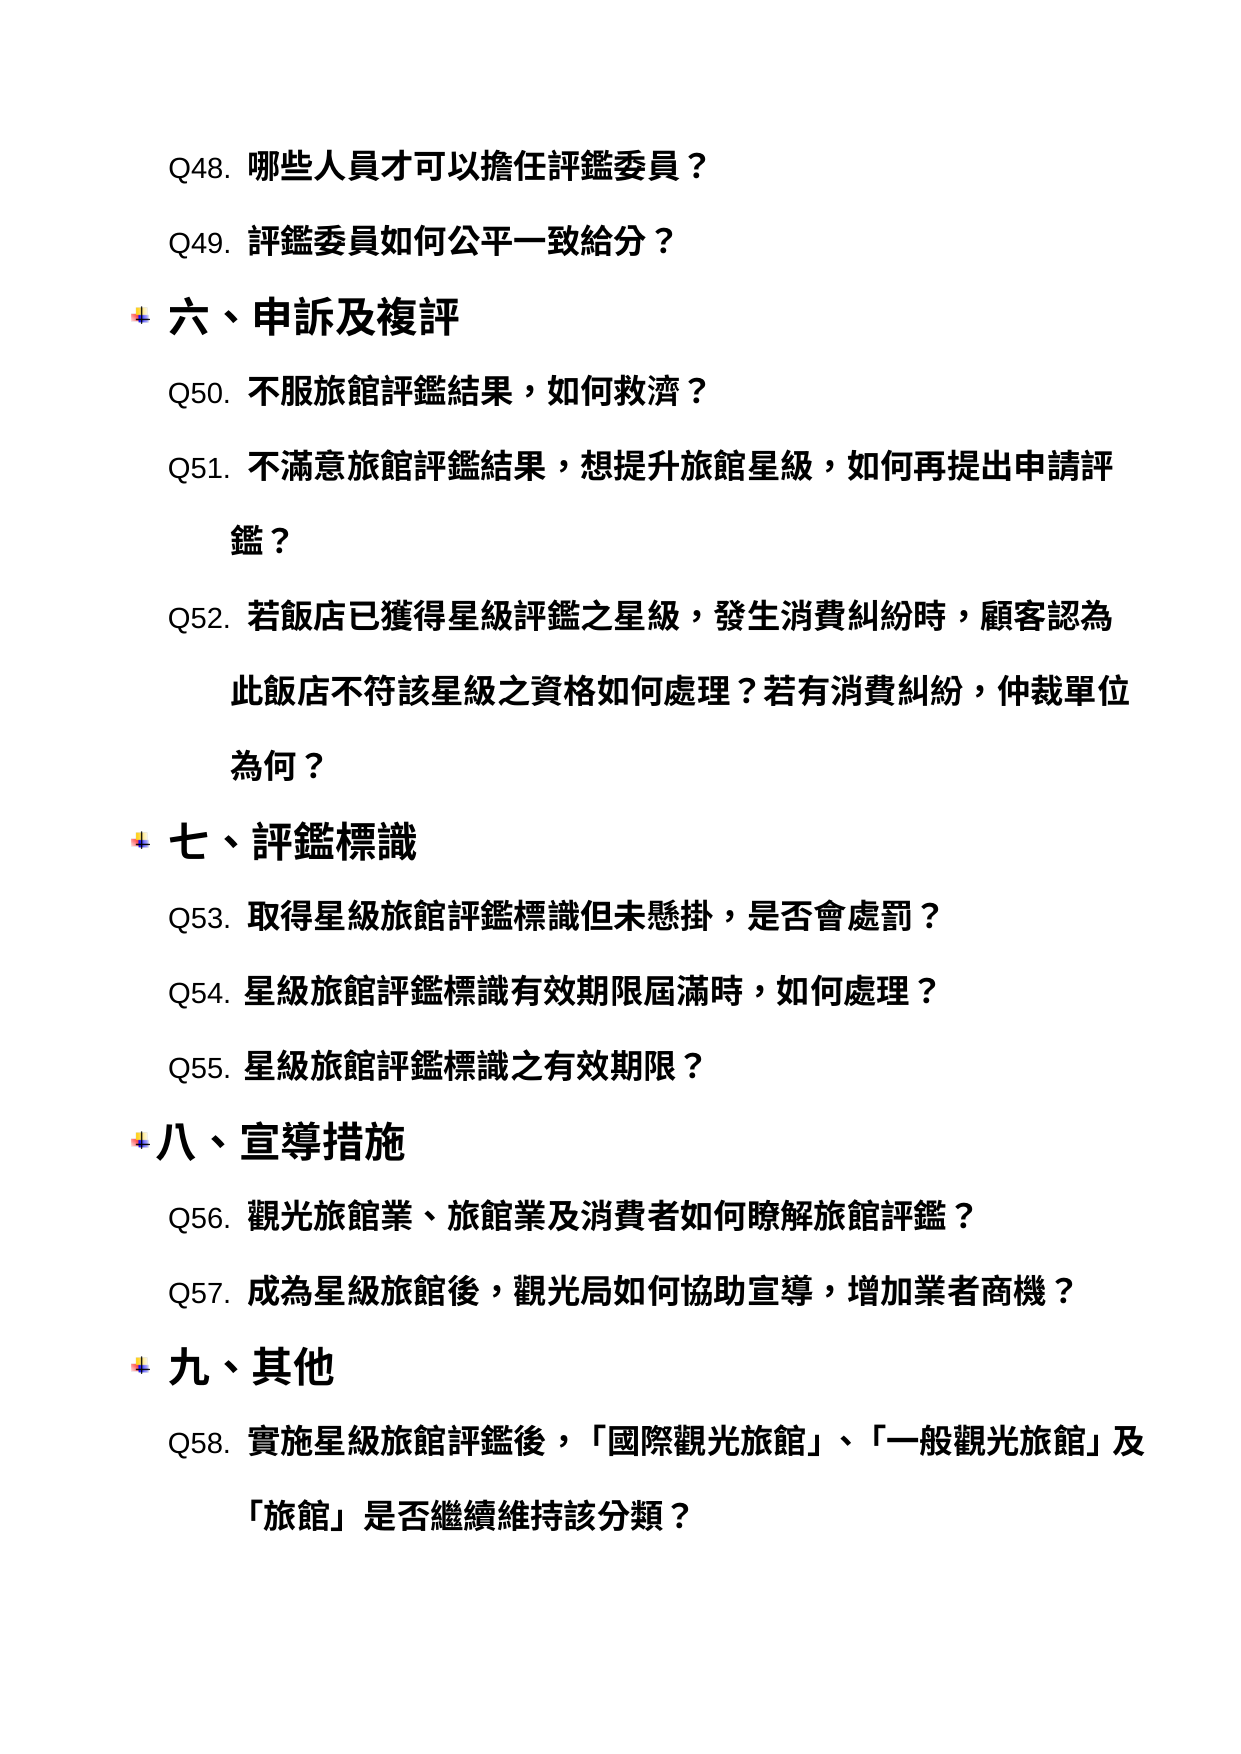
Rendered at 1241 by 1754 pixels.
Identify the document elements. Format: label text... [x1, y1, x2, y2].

subtitle 九、其他 [131, 1327, 1146, 1402]
subtitle 觀光旅館業、旅館業及消費者如何瞭解旅館評鑑？ [168, 1177, 1146, 1252]
picture [131, 830, 150, 849]
subtitle 七、評鑑標識 [131, 802, 1146, 877]
subtitle 成為星級旅館後，觀光局如何協助宣導，增加業者商機？ [168, 1252, 1146, 1327]
picture [131, 1355, 150, 1374]
subtitle 不滿意旅館評鑑結果，想提升旅館星級，如何再提出申請評鑑？ [168, 427, 1146, 577]
subtitle 實施星級旅館評鑑後，「國際觀光旅館」、「一般觀光旅館」及「旅館」是否繼續維持該分類？ [168, 1402, 1146, 1552]
subtitle 哪些人員才可以擔任評鑑委員？ [168, 127, 1146, 202]
subtitle 取得星級旅館評鑑標識但未懸掛，是否會處罰？ [168, 877, 1146, 952]
subtitle 八、宣導措施 [131, 1102, 1146, 1177]
subtitle 六、申訴及複評 [131, 277, 1146, 352]
subtitle 評鑑委員如何公平一致給分？ [168, 202, 1146, 277]
subtitle 若飯店已獲得星級評鑑之星級，發生消費糾紛時，顧客認為此飯店不符該星級之資格如何處理？若有消費糾紛，仲裁單位為何？ [168, 577, 1146, 802]
picture [131, 305, 150, 324]
picture [131, 1130, 150, 1149]
subtitle 星級旅館評鑑標識有效期限屆滿時，如何處理？ [168, 952, 1146, 1027]
subtitle 不服旅館評鑑結果，如何救濟？ [168, 352, 1146, 427]
subtitle 星級旅館評鑑標識之有效期限？ [168, 1027, 1146, 1102]
